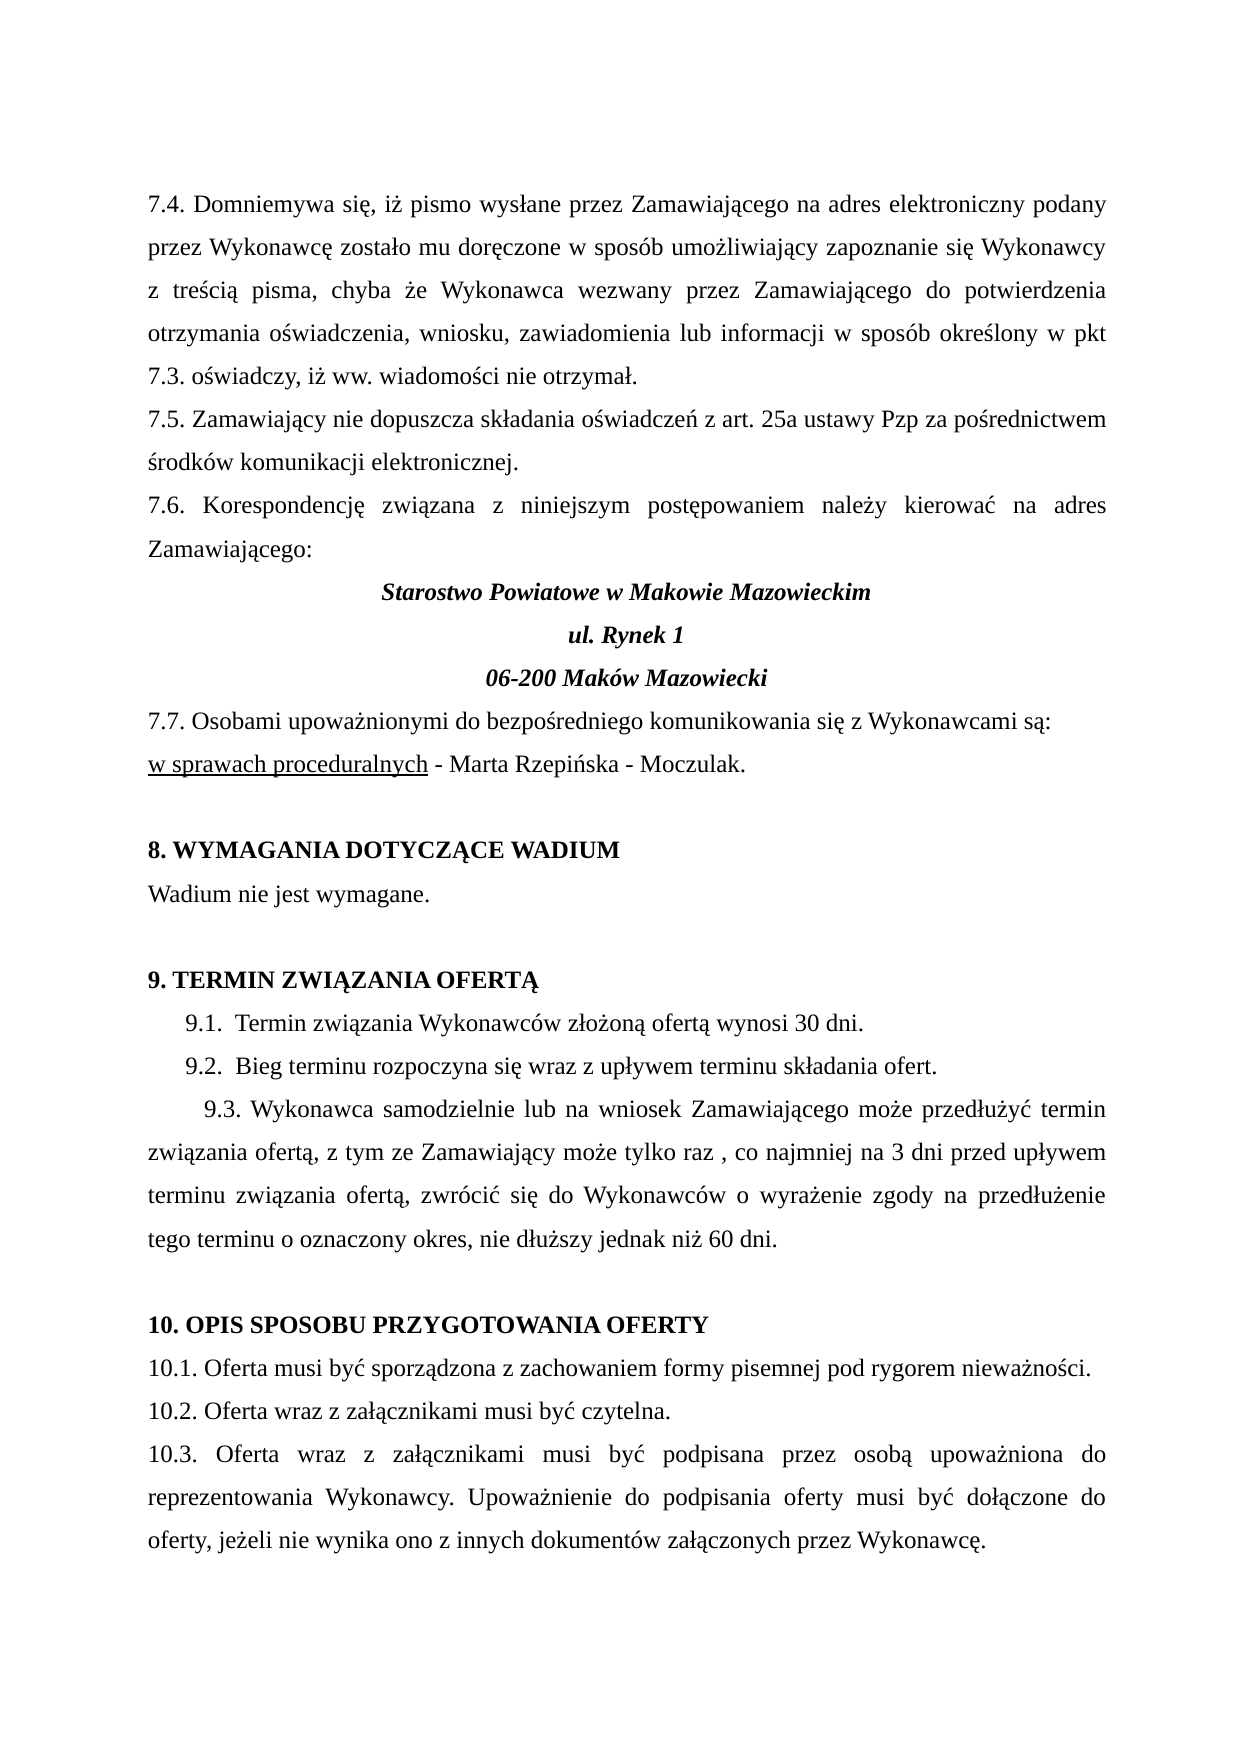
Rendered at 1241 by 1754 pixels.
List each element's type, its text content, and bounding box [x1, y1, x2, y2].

text 9.1. Termin związania Wykonawców złożoną ofertą wynosi 30 dni. [148, 1008, 1107, 1037]
text 9.2. Bieg terminu rozpoczyna się wraz z upływem terminu składania ofert. [148, 1051, 1107, 1080]
text 10. OPIS SPOSOBU PRZYGOTOWANIA OFERTY [148, 1310, 1107, 1339]
text 06-200 Maków Mazowiecki [148, 663, 1107, 692]
text 7.4. Domniemywa się, iż pismo wysłane przez Zamawiającego na adres elektroniczny podany przez Wykonawcę zostało mu doręczone w sposób umożliwiający zapoznanie się Wykonawcy z treścią pisma, chyba że Wykonawca wezwany przez Zamawiającego do potwierdzenia otrzymania oświadczenia, wniosku, zawiadomienia lub informacji w sposób określony w pkt 7.3. oświadczy, iż ww. wiadomości nie otrzymał. [148, 189, 1107, 390]
text 10.3. Oferta wraz z załącznikami musi być podpisana przez osobą upoważniona do reprezentowania Wykonawcy. Upoważnienie do podpisania oferty musi być dołączone do oferty, jeżeli nie wynika ono z innych dokumentów załączonych przez Wykonawcę. [148, 1439, 1107, 1554]
text 7.7. Osobami upoważnionymi do bezpośredniego komunikowania się z Wykonawcami są: [148, 706, 1107, 735]
text Wadium nie jest wymagane. [148, 879, 1107, 907]
text 10.1. Oferta musi być sporządzona z zachowaniem formy pisemnej pod rygorem nieważności. [148, 1353, 1107, 1382]
text 7.5. Zamawiający nie dopuszcza składania oświadczeń z art. 25a ustawy Pzp za pośrednictwem środków komunikacji elektronicznej. [148, 404, 1107, 476]
text ul. Rynek 1 [148, 620, 1107, 649]
text 9.3. Wykonawca samodzielnie lub na wniosek Zamawiającego może przedłużyć termin związania ofertą, z tym ze Zamawiający może tylko raz , co najmniej na 3 dni przed upływem terminu związania ofertą, zwrócić się do Wykonawców o wyrażenie zgody na przedłużenie tego terminu o oznaczony okres, nie dłuższy jednak niż 60 dni. [148, 1094, 1107, 1252]
text 7.6. Korespondencję związana z niniejszym postępowaniem należy kierować na adres Zamawiającego: [148, 491, 1107, 562]
text w sprawach proceduralnych - Marta Rzepińska - Moczulak. [148, 749, 1107, 778]
text 8. WYMAGANIA DOTYCZĄCE WADIUM [148, 836, 1107, 864]
text 10.2. Oferta wraz z załącznikami musi być czytelna. [148, 1396, 1107, 1425]
text Starostwo Powiatowe w Makowie Mazowieckim [148, 577, 1107, 606]
text 9. TERMIN ZWIĄZANIA OFERTĄ [148, 965, 1107, 994]
